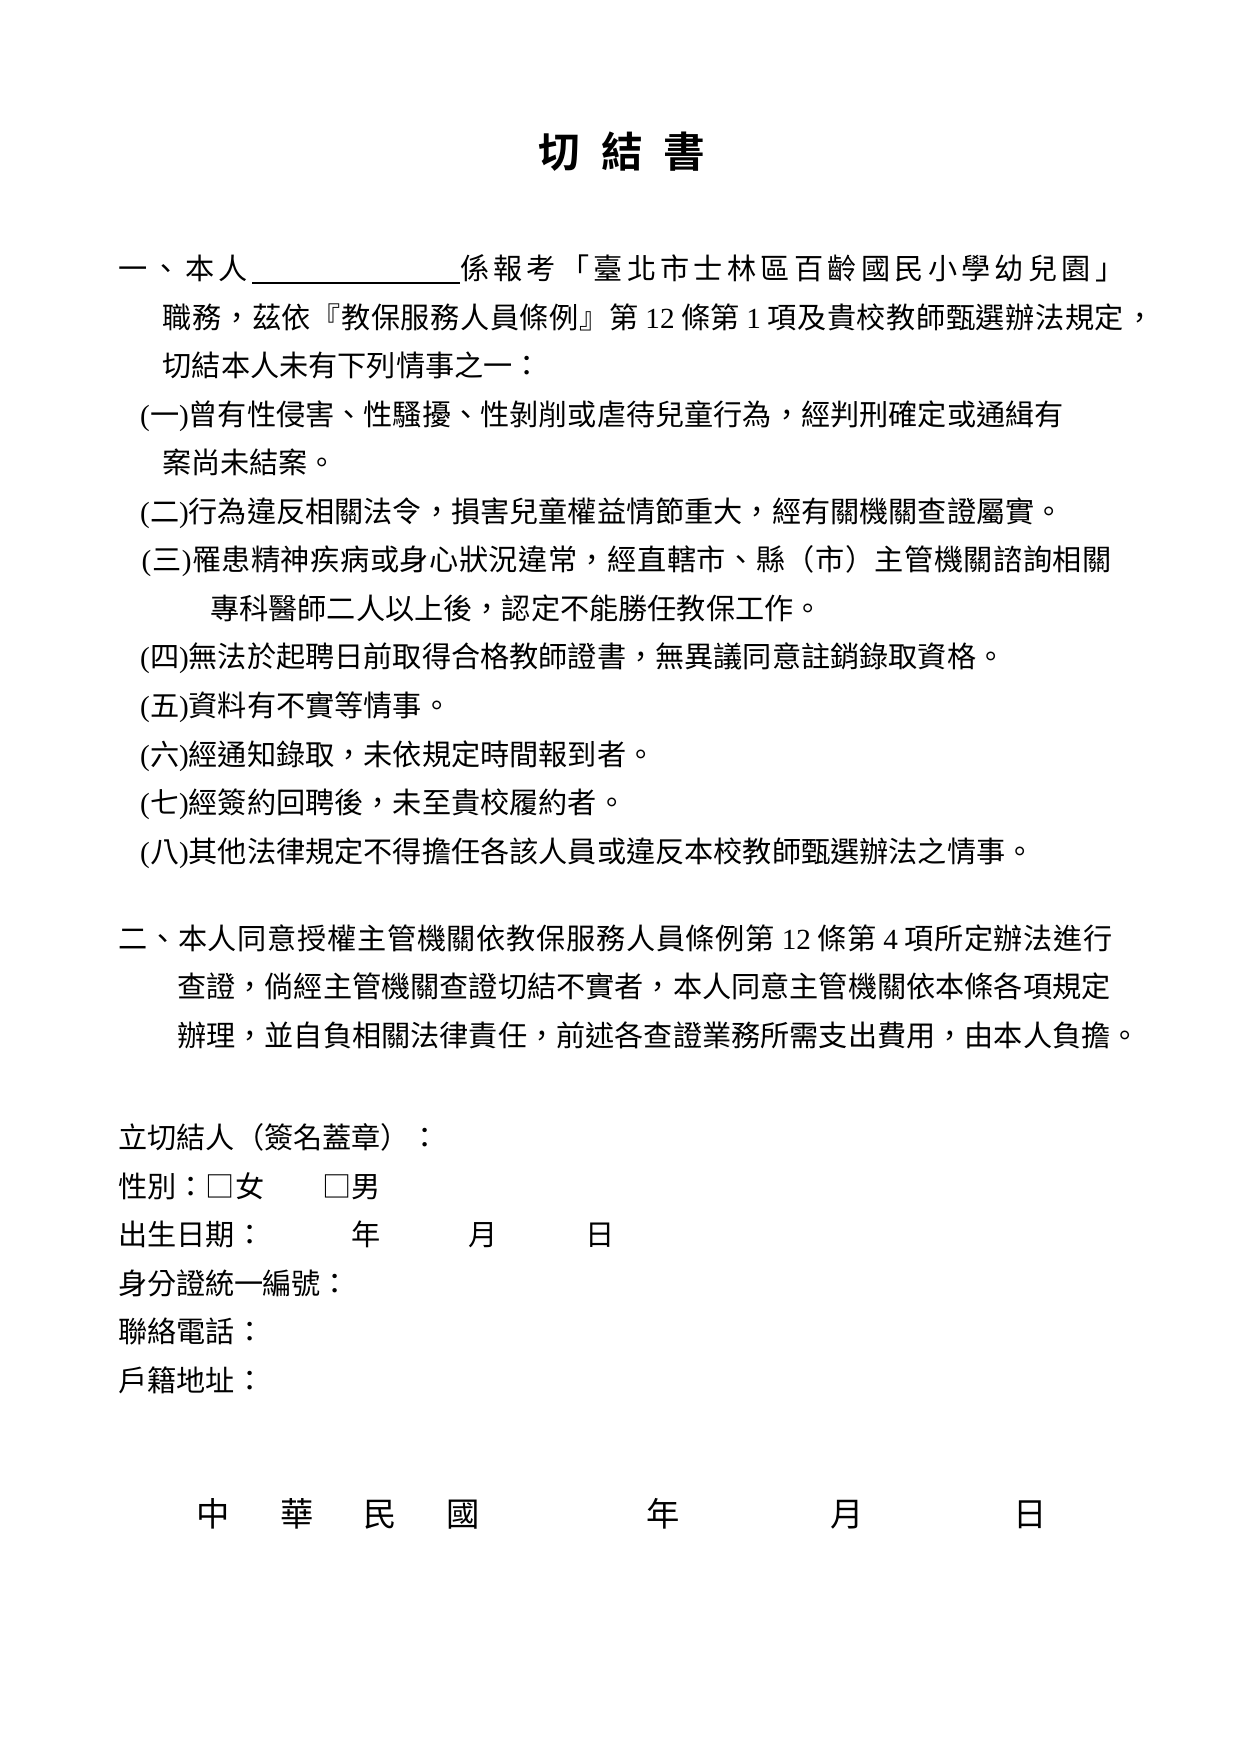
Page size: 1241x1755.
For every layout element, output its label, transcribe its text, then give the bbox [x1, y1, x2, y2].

text 身分證統一編號： [118, 1260, 1125, 1303]
text (四)無法於起聘日前取得合格教師證書，無異議同意註銷錄取資格。 [118, 634, 1113, 676]
text 出生日期： 年 月 日 [118, 1212, 1125, 1254]
text 一、本人 係報考「臺北市士林區百齡國民小學幼兒園」 職務，茲依『教保服務人員條例』第12條第1項及貴校教師甄選辦法規定，切結本人未有下列情事之一： [118, 246, 1125, 385]
text 性別：□女 □男 [118, 1163, 1125, 1206]
text (一)曾有性侵害、性騷擾、性剝削或虐待兒童行為，經判刑確定或通緝有 [118, 391, 1113, 434]
text (三)罹患精神疾病或身心狀況違常，經直轄市、縣（市）主管機關諮詢相關專科醫師二人以上後，認定不能勝任教保工作。 [118, 537, 1113, 628]
text (八)其他法律規定不得擔任各該人員或違反本校教師甄選辦法之情事。 [118, 828, 1113, 871]
text (七)經簽約回聘後，未至貴校履約者。 [118, 780, 1113, 822]
text 中 華 民 國 年 月 日 [118, 1483, 1125, 1537]
text 切 結 書 [118, 119, 1125, 179]
text 案尚未結案。 [118, 440, 1113, 482]
text (二)行為違反相關法令，損害兒童權益情節重大，經有關機關查證屬實。 [118, 488, 1113, 531]
text 立切結人（簽名蓋章）： [118, 1115, 1125, 1157]
text (五)資料有不實等情事。 [118, 683, 1113, 725]
text (六)經通知錄取，未依規定時間報到者。 [118, 731, 1113, 773]
text 二、本人同意授權主管機關依教保服務人員條例第12條第4項所定辦法進行查證，倘經主管機關查證切結不實者，本人同意主管機關依本條各項規定辦理，並自負相關法律責任，前述各查證業務所需支出費用，由本人負擔。 [118, 915, 1113, 1055]
text 聯絡電話： [118, 1309, 1125, 1351]
text 戶籍地址： [118, 1357, 1125, 1400]
